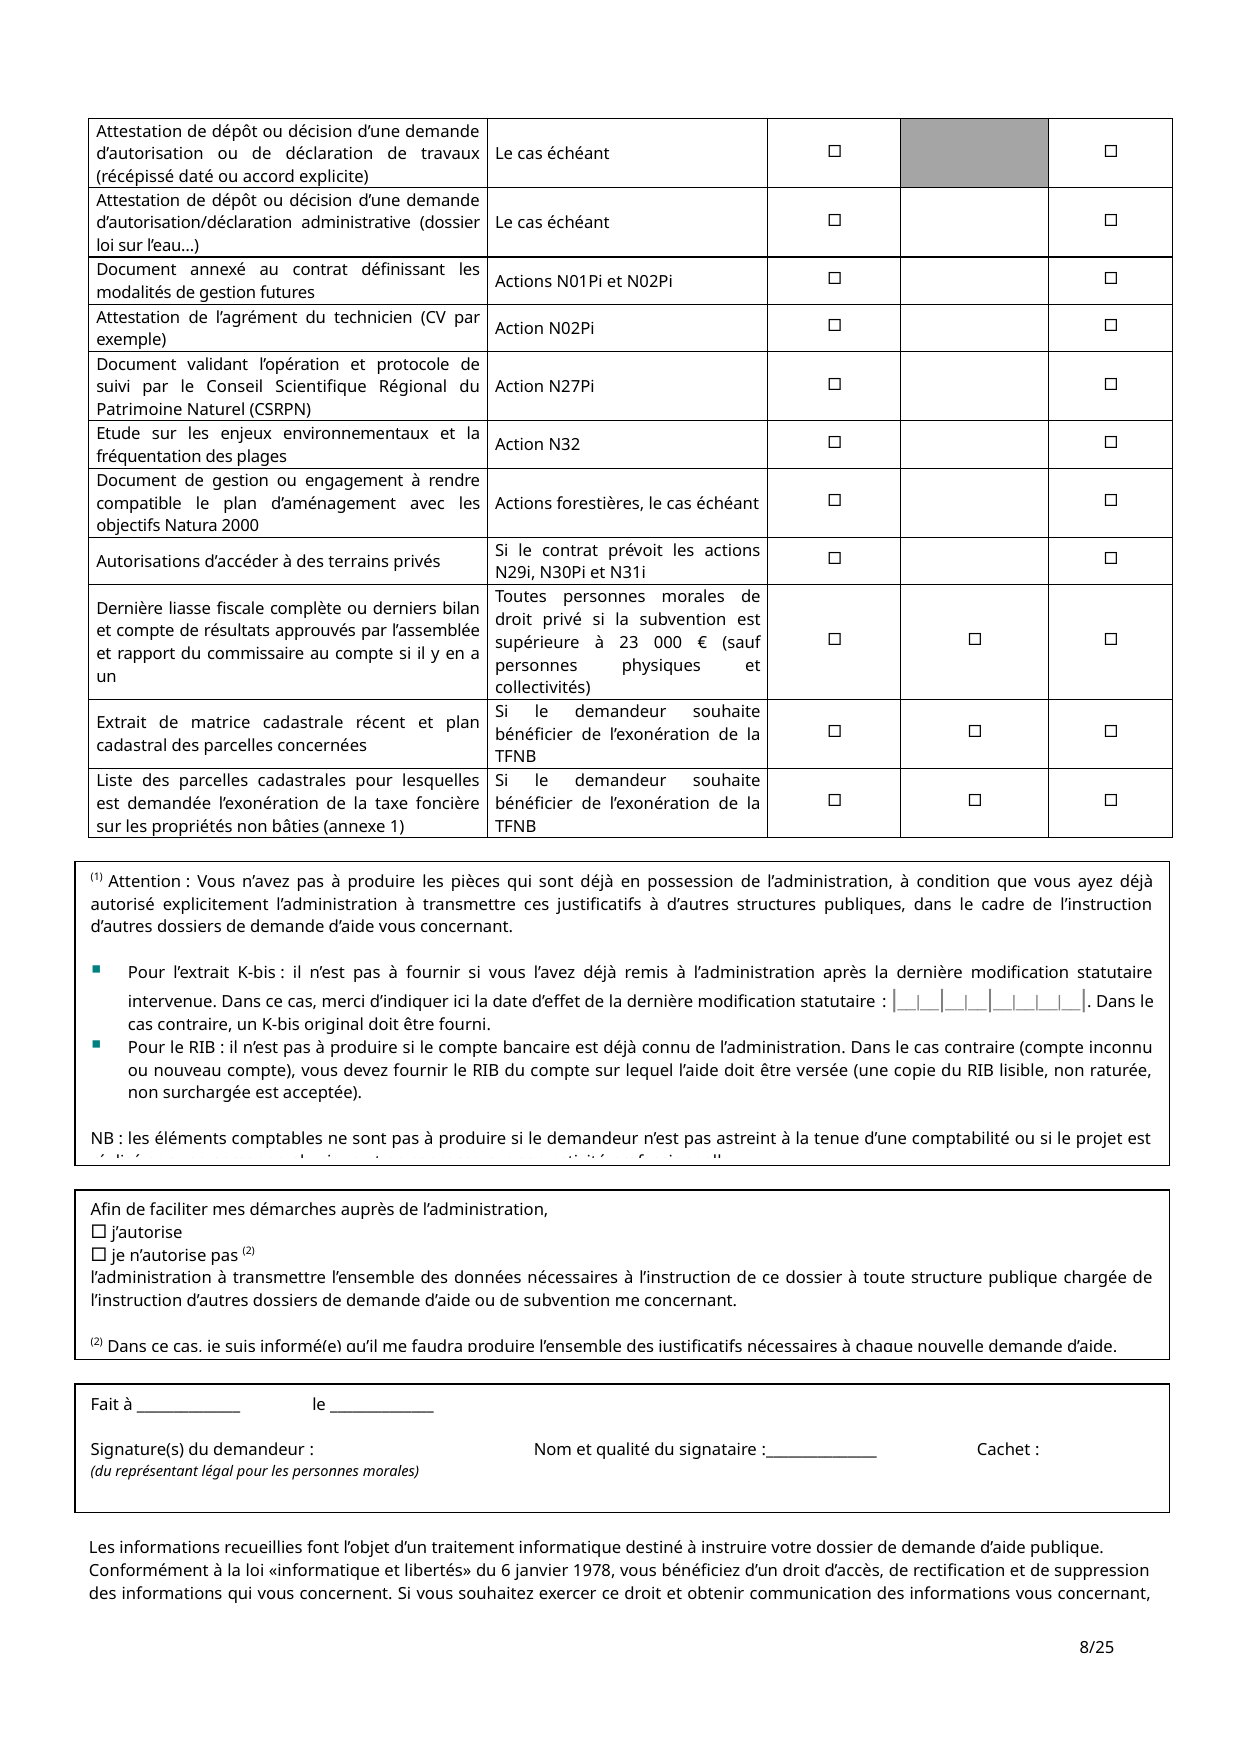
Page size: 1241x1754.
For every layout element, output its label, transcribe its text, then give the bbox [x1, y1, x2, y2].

table_cell [901, 352, 1048, 420]
table_cell Toutes personnes morales de droit privé si la subvention est supérieure à 23 000 € (sauf personnes physiques et collectivités) [488, 585, 767, 698]
table_cell  [1049, 469, 1172, 537]
text Afin de faciliter mes démarches auprès de l’administration, [90, 1198, 1154, 1221]
table_cell  [768, 258, 900, 304]
table_cell  [901, 585, 1048, 698]
table_cell  [1049, 538, 1172, 584]
table_cell  [1049, 352, 1172, 420]
table_cell Si le demandeur souhaite bénéficier de l’exonération de la TFNB [488, 769, 767, 837]
table_cell Etude sur les enjeux environnementaux et la fréquentation des plages [89, 421, 487, 467]
table_cell Si le demandeur souhaite bénéficier de l’exonération de la TFNB [488, 700, 767, 768]
table_cell  [1049, 258, 1172, 304]
table_cell Autorisations d’accéder à des terrains privés [89, 538, 487, 584]
table_cell  [768, 469, 900, 537]
table_cell Le cas échéant [488, 188, 767, 256]
table_cell  [1049, 585, 1172, 698]
table_cell  [768, 188, 900, 256]
text  je n’autorise pas (2) [90, 1243, 1154, 1266]
table_cell  [1049, 305, 1172, 351]
text NB : les éléments comptables ne sont pas à produire si le demandeur n’est pas astreint à la tenue d’une comptabilité ou si le projet est réalisé par une personne physique et ne concerne pas son activité professionnelle [90, 1127, 1154, 1157]
table_cell  [768, 305, 900, 351]
table_cell Action N02Pi [488, 305, 767, 351]
table_cell  [1049, 421, 1172, 467]
table_cell Dernière liasse fiscale complète ou derniers bilan et compte de résultats approuvés par l’assemblée et rapport du commissaire au compte si il y en a un [89, 585, 487, 698]
table_cell [901, 305, 1048, 351]
table_cell  [768, 585, 900, 698]
text Fait à ______________ le ______________ [90, 1392, 1154, 1415]
table_cell Document annexé au contrat définissant les modalités de gestion futures [89, 258, 487, 304]
table_cell Actions forestières, le cas échéant [488, 469, 767, 537]
text (2) Dans ce cas, je suis informé(e) qu’il me faudra produire l’ensemble des justificatifs nécessaires à chaque nouvelle demande d’aide. [90, 1334, 1154, 1351]
table_cell Liste des parcelles cadastrales pour lesquelles est demandée l’exonération de la taxe foncière sur les propriétés non bâties (annexe 1) [89, 769, 487, 837]
table_cell  [901, 700, 1048, 768]
table_cell [901, 421, 1048, 467]
list Pour l’extrait K-bis : il n’est pas à fournir si vous l’avez déjà remis à l’administration après la dernière modification statutaire intervenue. Dans ce cas, merci d’indiquer ici la date d’effet de la dernière modification statutaire : |__|__|__|__|__|__|__|__|. Dans le cas contraire, un K-bis original doit être fourni. [90, 961, 1154, 1035]
table_cell  [768, 119, 900, 187]
table_cell  [1049, 769, 1172, 837]
table_cell  [768, 352, 900, 420]
table_cell  [768, 421, 900, 467]
list Pour le RIB : il n’est pas à produire si le compte bancaire est déjà connu de l’administration. Dans le cas contraire (compte inconnu ou nouveau compte), vous devez fournir le RIB du compte sur lequel l’aide doit être versée (une copie du RIB lisible, non raturée, non surchargée est acceptée). [90, 1035, 1154, 1104]
text (1) Attention : Vous n’avez pas à produire les pièces qui sont déjà en possession de l’administration, à condition que vous ayez déjà autorisé explicitement l’administration à transmettre ces justificatifs à d’autres structures publiques, dans le cadre de l’instruction d’autres dossiers de demande d’aide vous concernant. [90, 870, 1154, 938]
table_cell Attestation de dépôt ou décision d’une demande d’autorisation ou de déclaration de travaux (récépissé daté ou accord explicite) [89, 119, 487, 187]
text Signature(s) du demandeur : Nom et qualité du signataire :_______________ Cachet : [90, 1438, 1154, 1460]
table_cell Document de gestion ou engagement à rendre compatible le plan d’aménagement avec les objectifs Natura 2000 [89, 469, 487, 537]
table_cell Action N32 [488, 421, 767, 467]
text Les informations recueillies font l’objet d’un traitement informatique destiné à instruire votre dossier de demande d’aide publique. [89, 1536, 1152, 1558]
text Conformément à la loi «informatique et libertés» du 6 janvier 1978, vous bénéficiez d’un droit d’accès, de rectification et de suppression des informations qui vous concernent. Si vous souhaitez exercer ce droit et obtenir communication des informations vous concernant, [89, 1558, 1152, 1604]
text l’administration à transmettre l’ensemble des données nécessaires à l’instruction de ce dossier à toute structure publique chargée de l’instruction d’autres dossiers de demande d’aide ou de subvention me concernant. [90, 1266, 1154, 1312]
table_cell  [1049, 119, 1172, 187]
table_cell  [1049, 188, 1172, 256]
table_cell Attestation de l’agrément du technicien (CV par exemple) [89, 305, 487, 351]
table_cell Si le contrat prévoit les actions N29i, N30Pi et N31i [488, 538, 767, 584]
table_cell Extrait de matrice cadastrale récent et plan cadastral des parcelles concernées [89, 700, 487, 768]
table_cell Le cas échéant [488, 119, 767, 187]
table_cell [901, 469, 1048, 537]
table_cell Actions N01Pi et N02Pi [488, 258, 767, 304]
table_cell Attestation de dépôt ou décision d’une demande d’autorisation/déclaration administrative (dossier loi sur l’eau…) [89, 188, 487, 256]
table_cell  [768, 769, 900, 837]
table_cell  [768, 538, 900, 584]
table_cell [901, 258, 1048, 304]
table_cell Document validant l’opération et protocole de suivi par le Conseil Scientifique Régional du Patrimoine Naturel (CSRPN) [89, 352, 487, 420]
table_cell  [1049, 700, 1172, 768]
text  j’autorise [90, 1221, 1154, 1243]
table_cell  [901, 769, 1048, 837]
text (du représentant légal pour les personnes morales) [90, 1460, 1154, 1480]
table_cell [901, 538, 1048, 584]
table_cell [901, 188, 1048, 256]
table_cell  [768, 700, 900, 768]
table_cell [901, 119, 1048, 187]
table_cell Action N27Pi [488, 352, 767, 420]
